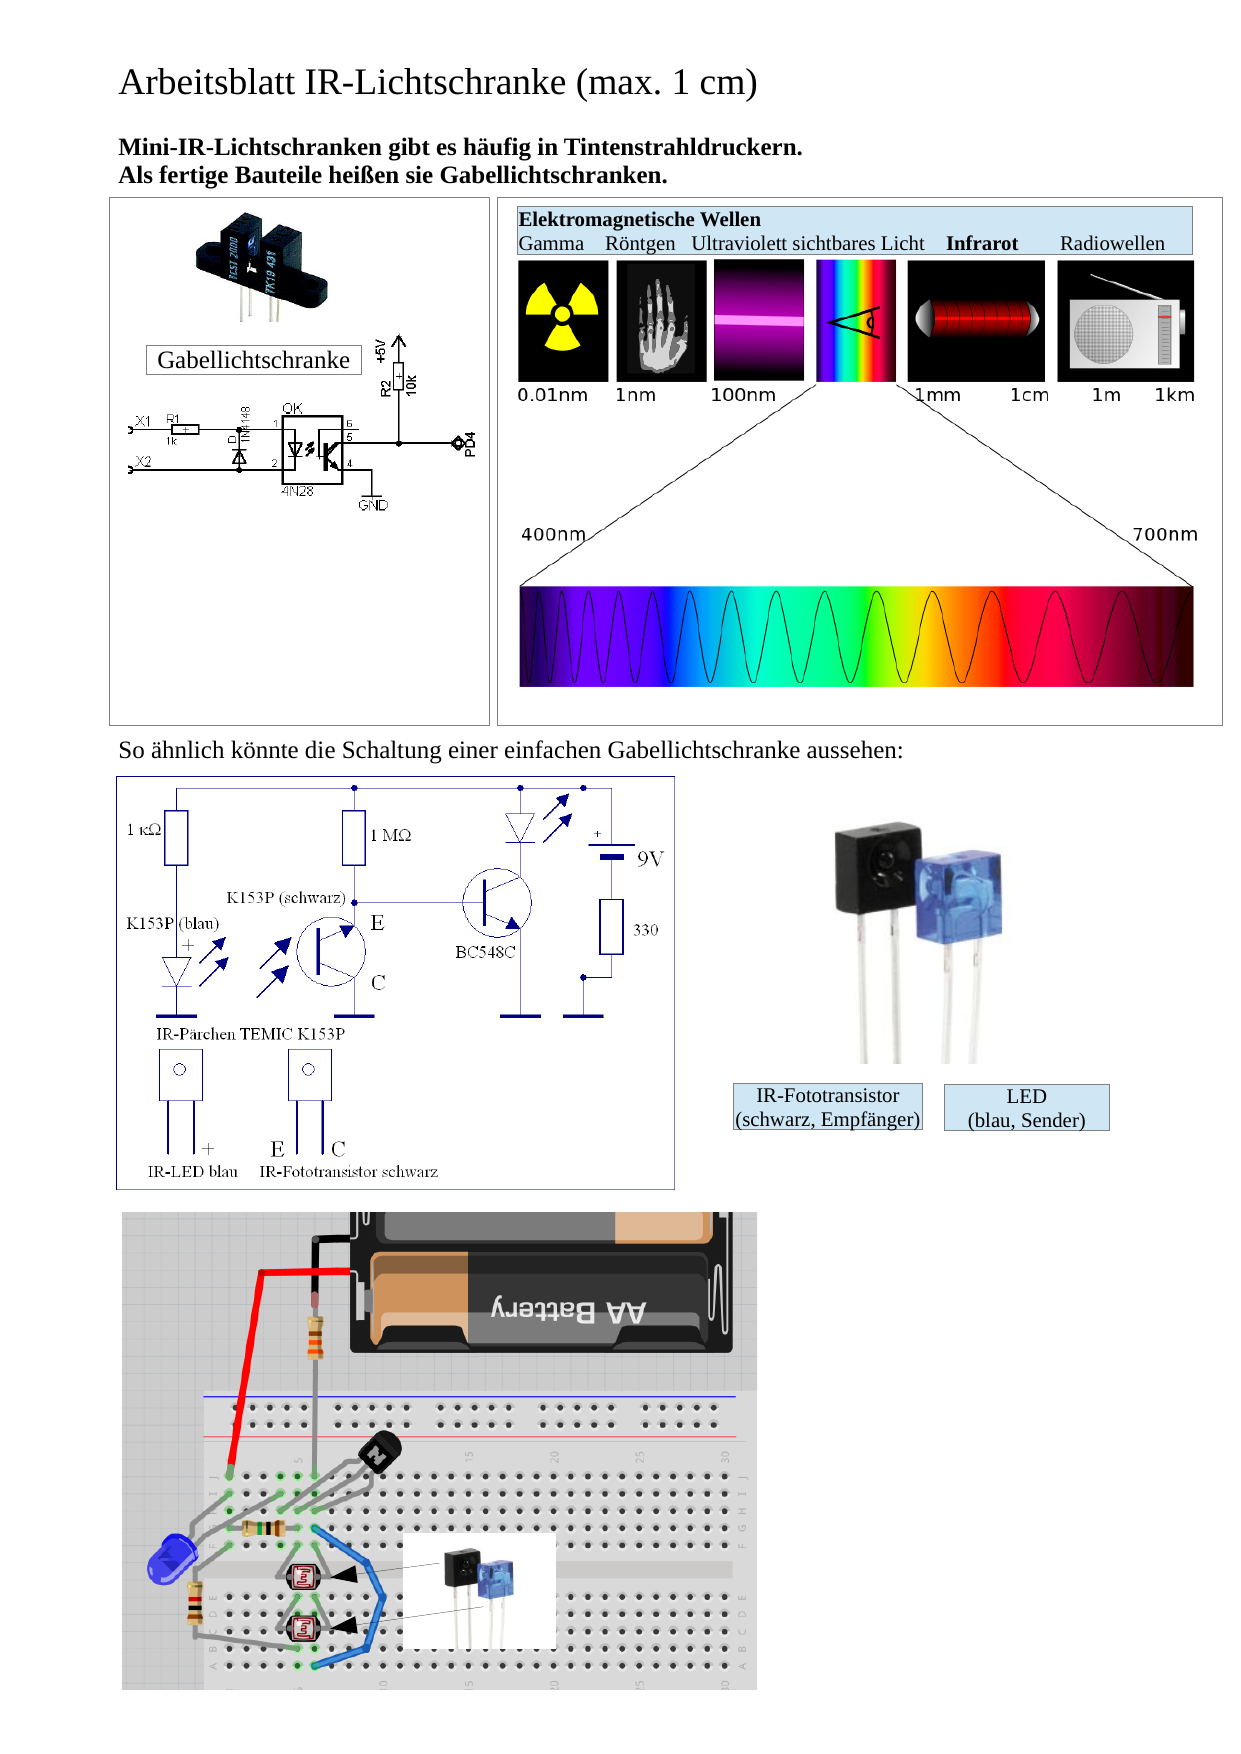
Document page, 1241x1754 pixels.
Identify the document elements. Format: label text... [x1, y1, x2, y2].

picture [113, 773, 677, 1192]
picture [115, 206, 489, 526]
picture [122, 1212, 758, 1690]
picture [735, 786, 1106, 1064]
text Mini-IR-Lichtschranken gibt es häufig in Tintenstrahldruckern. [118, 132, 1181, 160]
picture [513, 211, 1198, 694]
text Als fertige Bauteile heißen sie Gabellichtschranken. [118, 160, 1181, 189]
text So ähnlich könnte die Schaltung einer einfachen Gabellichtschranke aussehen: [118, 735, 1181, 764]
